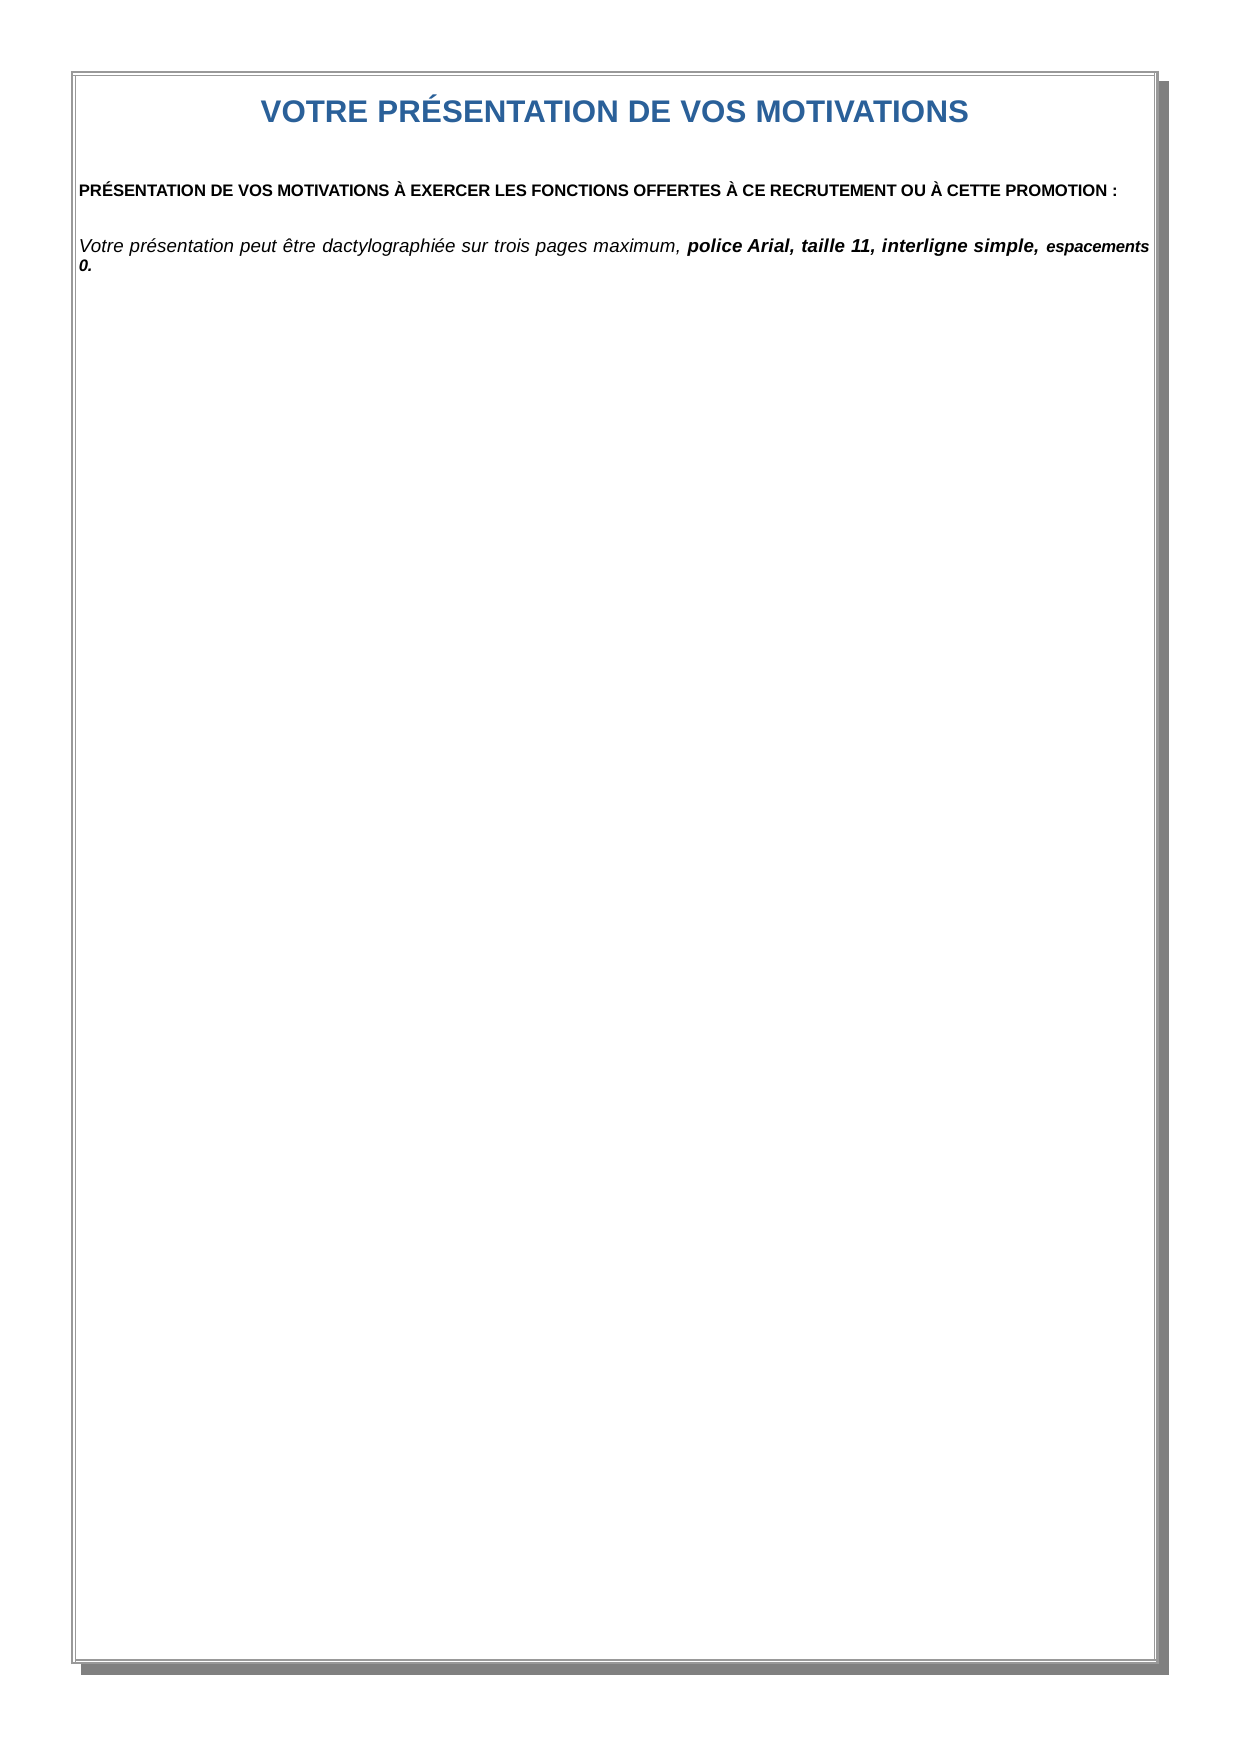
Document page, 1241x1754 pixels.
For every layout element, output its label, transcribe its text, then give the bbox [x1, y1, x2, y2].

text VOTRE PRÉSENTATION DE VOS MOTIVATIONS [76, 85, 1154, 129]
text PRÉSENTATION DE VOS MOTIVATIONS À EXERCER LES FONCTIONS OFFERTES À CE RECRUTEMENT OU À CETTE PROMOTION : [76, 173, 1154, 200]
text Votre présentation peut être dactylographiée sur trois pages maximum, police Arial, taille 11, interligne simple, espacements 0. [76, 227, 1154, 275]
